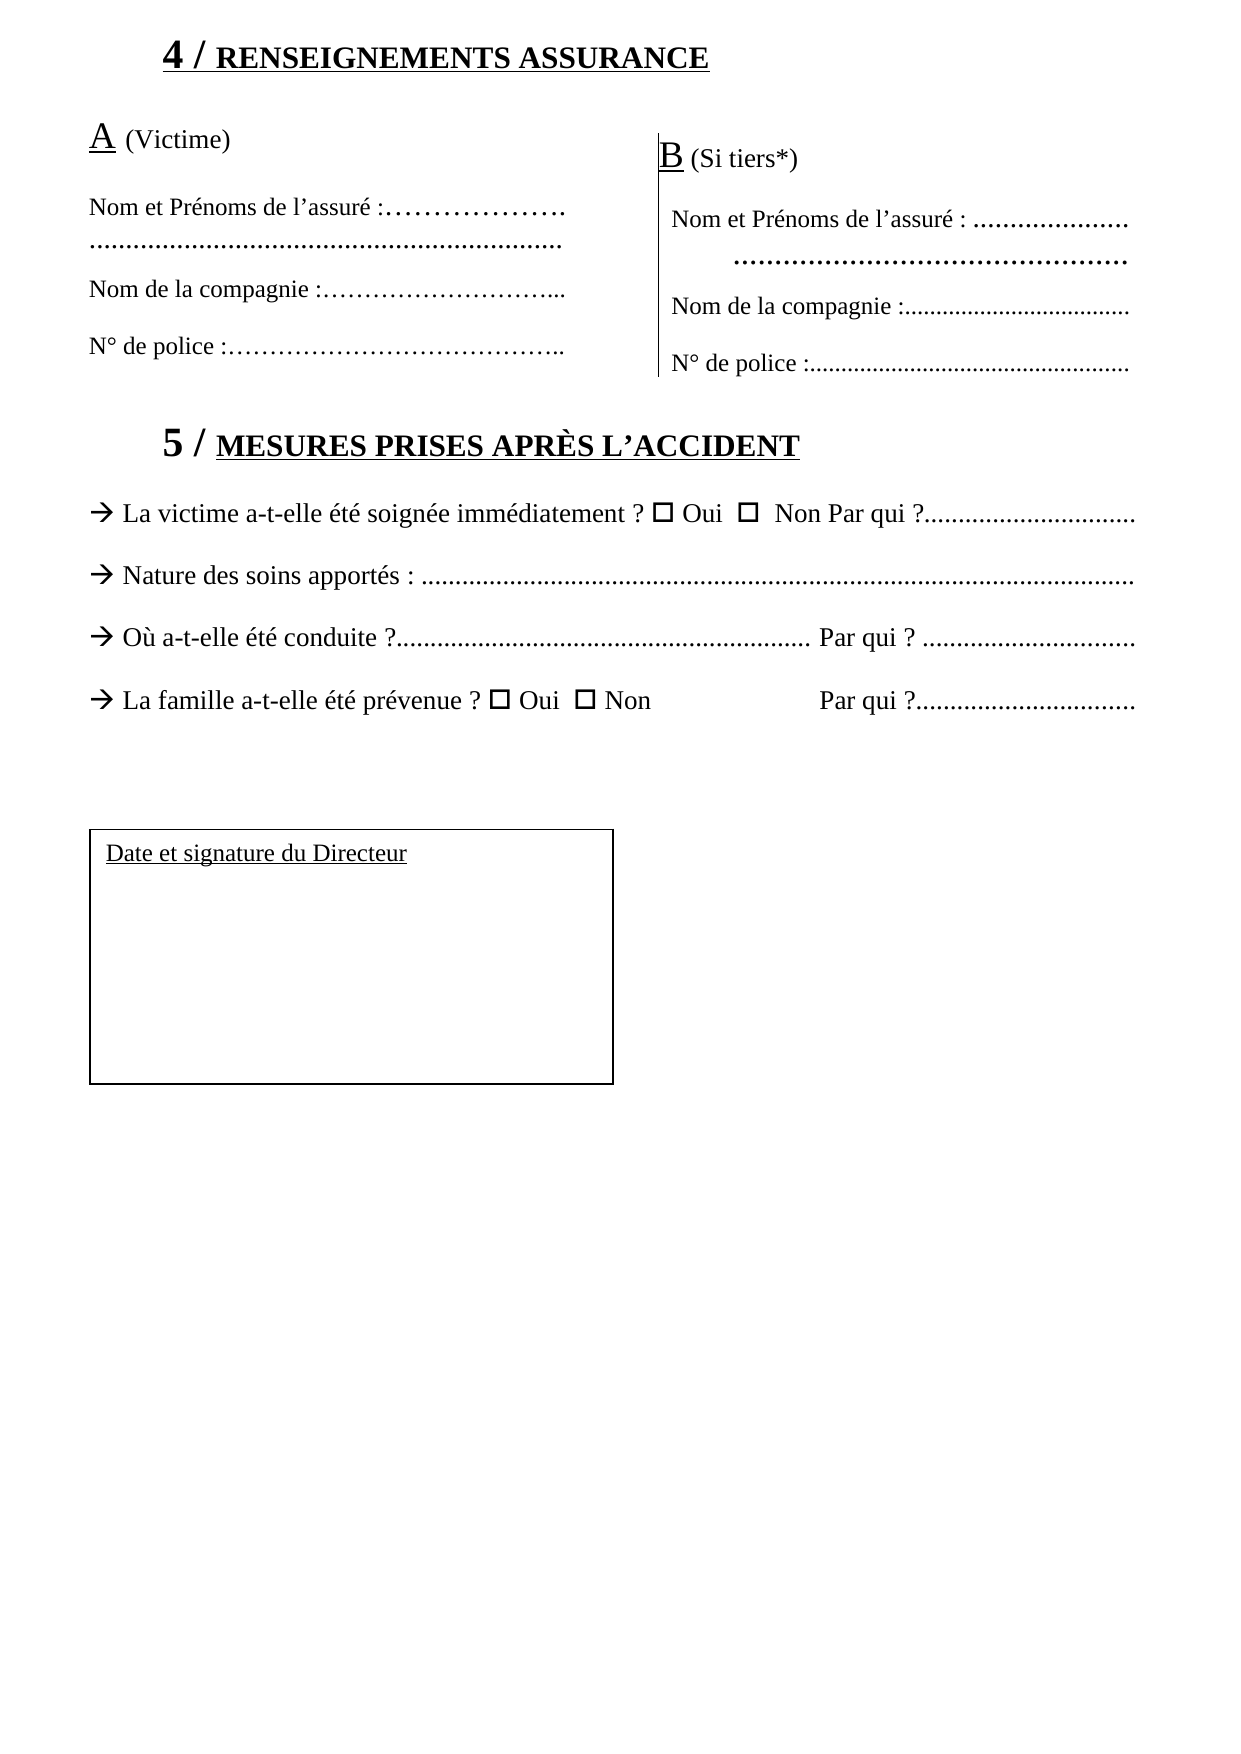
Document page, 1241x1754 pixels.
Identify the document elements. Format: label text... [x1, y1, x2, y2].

text N° de police : [659, 348, 1137, 377]
text  La victime a-t-elle été soignée immédiatement ?  Oui  Non Par qui ? [89, 497, 1137, 528]
text 4 / RENSEIGNEMENTS ASSURANCE [162, 29, 1137, 77]
text Nom de la compagnie : [659, 291, 1137, 319]
text Nom de la compagnie :………………………... [89, 274, 568, 303]
text 5 / MESURES PRISES APRÈS L’ACCIDENT [162, 418, 1137, 466]
text B (Si tiers*) [659, 133, 1137, 176]
text Nom et Prénoms de l’assuré : [659, 204, 1137, 233]
text A (Victime) [89, 113, 568, 157]
text ................................................................. [89, 221, 568, 255]
text Date et signature du Directeur [106, 838, 582, 866]
text Nom et Prénoms de l’assuré :………………. [89, 188, 568, 221]
text  Où a-t-elle été conduite ? Par qui ? [89, 622, 1137, 653]
text  La famille a-t-elle été prévenue ?  Oui  Non Par qui ? [89, 684, 1137, 715]
text  Nature des soins apportés : [89, 559, 1137, 590]
text N° de police :………………………………….. [89, 331, 568, 360]
